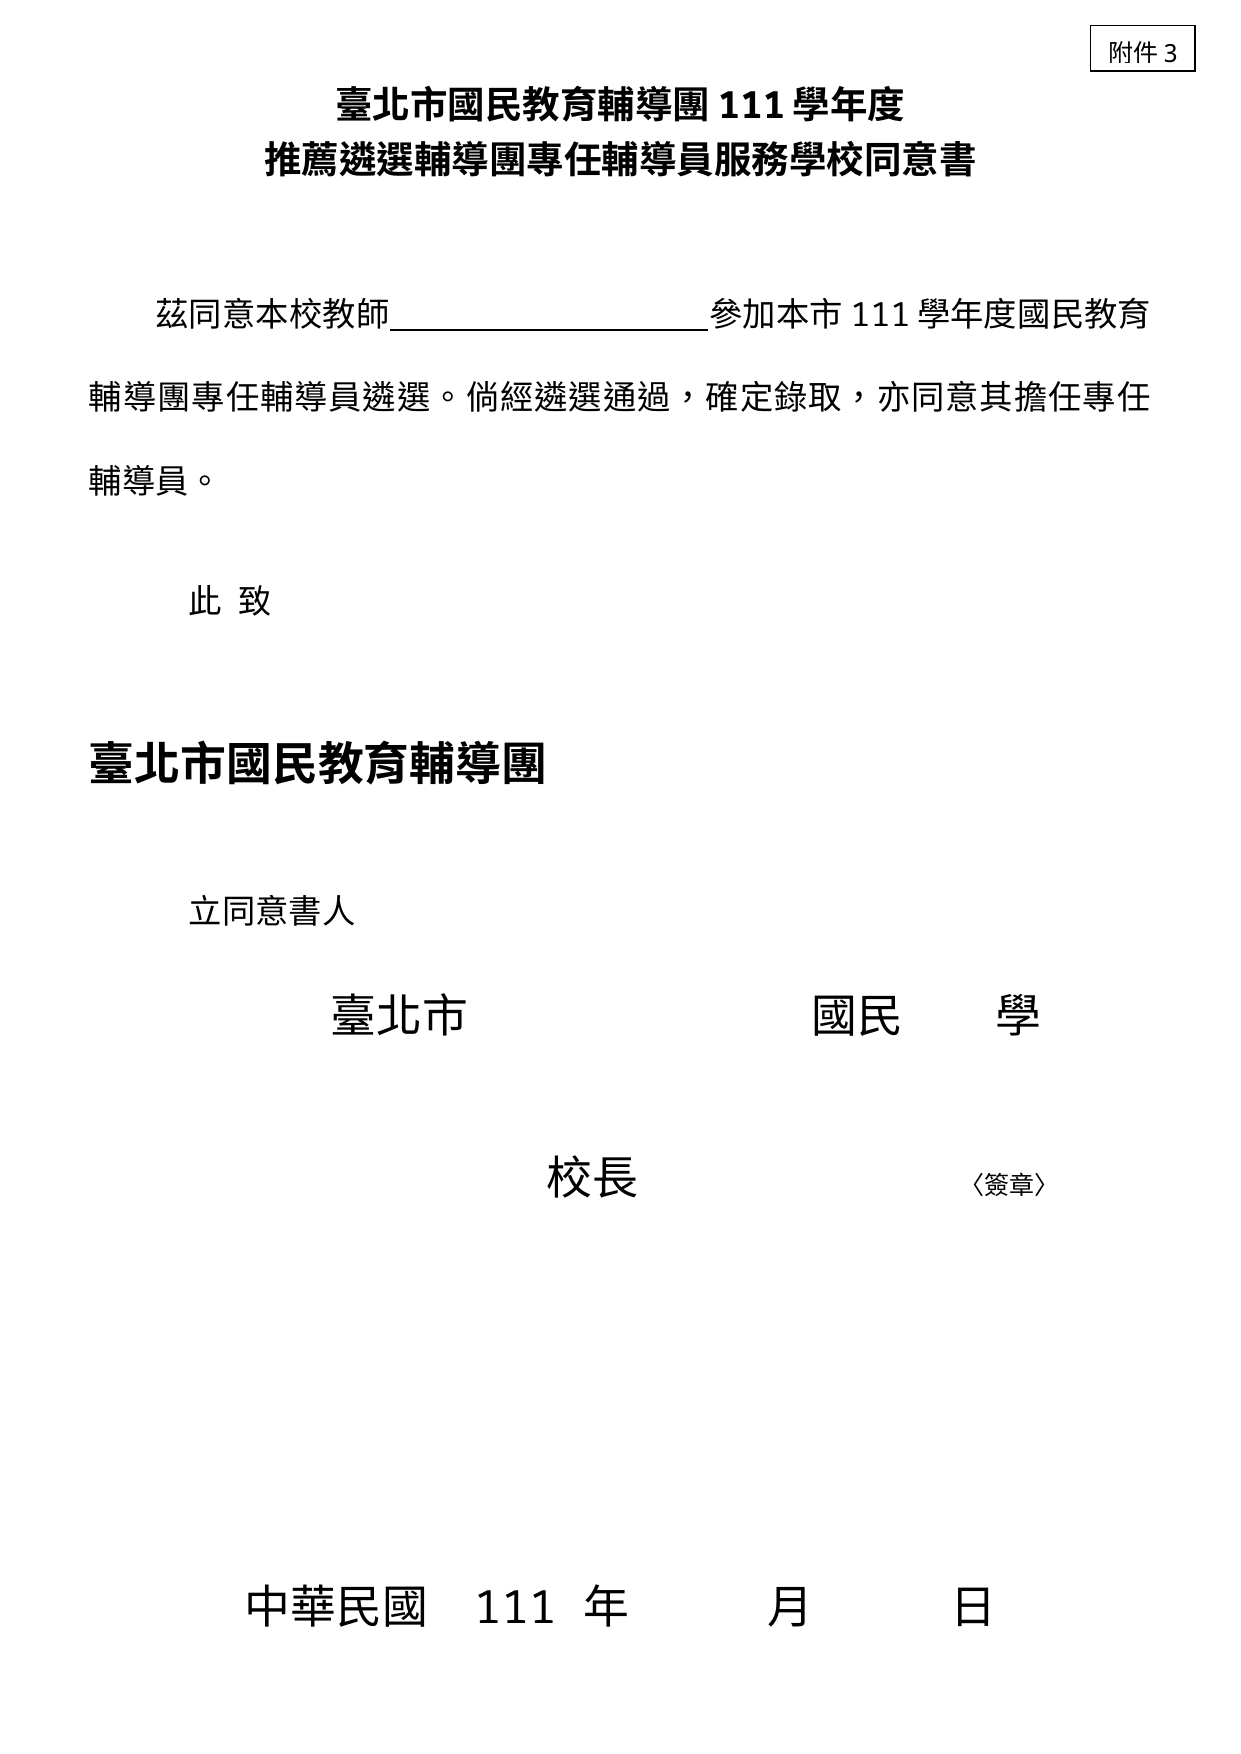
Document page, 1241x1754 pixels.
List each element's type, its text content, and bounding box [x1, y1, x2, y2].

text 立同意書人 [89, 881, 1152, 935]
text 臺北市國民教育輔導團 [89, 714, 1152, 797]
text 此 致 [89, 547, 1152, 631]
text 中華民國 111 年 月 日 [89, 1543, 1152, 1643]
text [1091, 26, 1194, 70]
text 茲同意本校教師 參加本市111學年度國民教育輔導團專任輔導員遴選。倘經遴選通過，確定錄取，亦同意其擔任專任輔導員。 [89, 260, 1152, 510]
text 臺北市 國民 學 [89, 989, 1152, 1043]
text 推薦遴選輔導團專任輔導員服務學校同意書 [89, 129, 1152, 184]
text 校長 〈簽章〉 [89, 1151, 1152, 1206]
text 臺北市國民教育輔導團111學年度 [89, 75, 1152, 129]
text 附件3 [1106, 34, 1179, 63]
